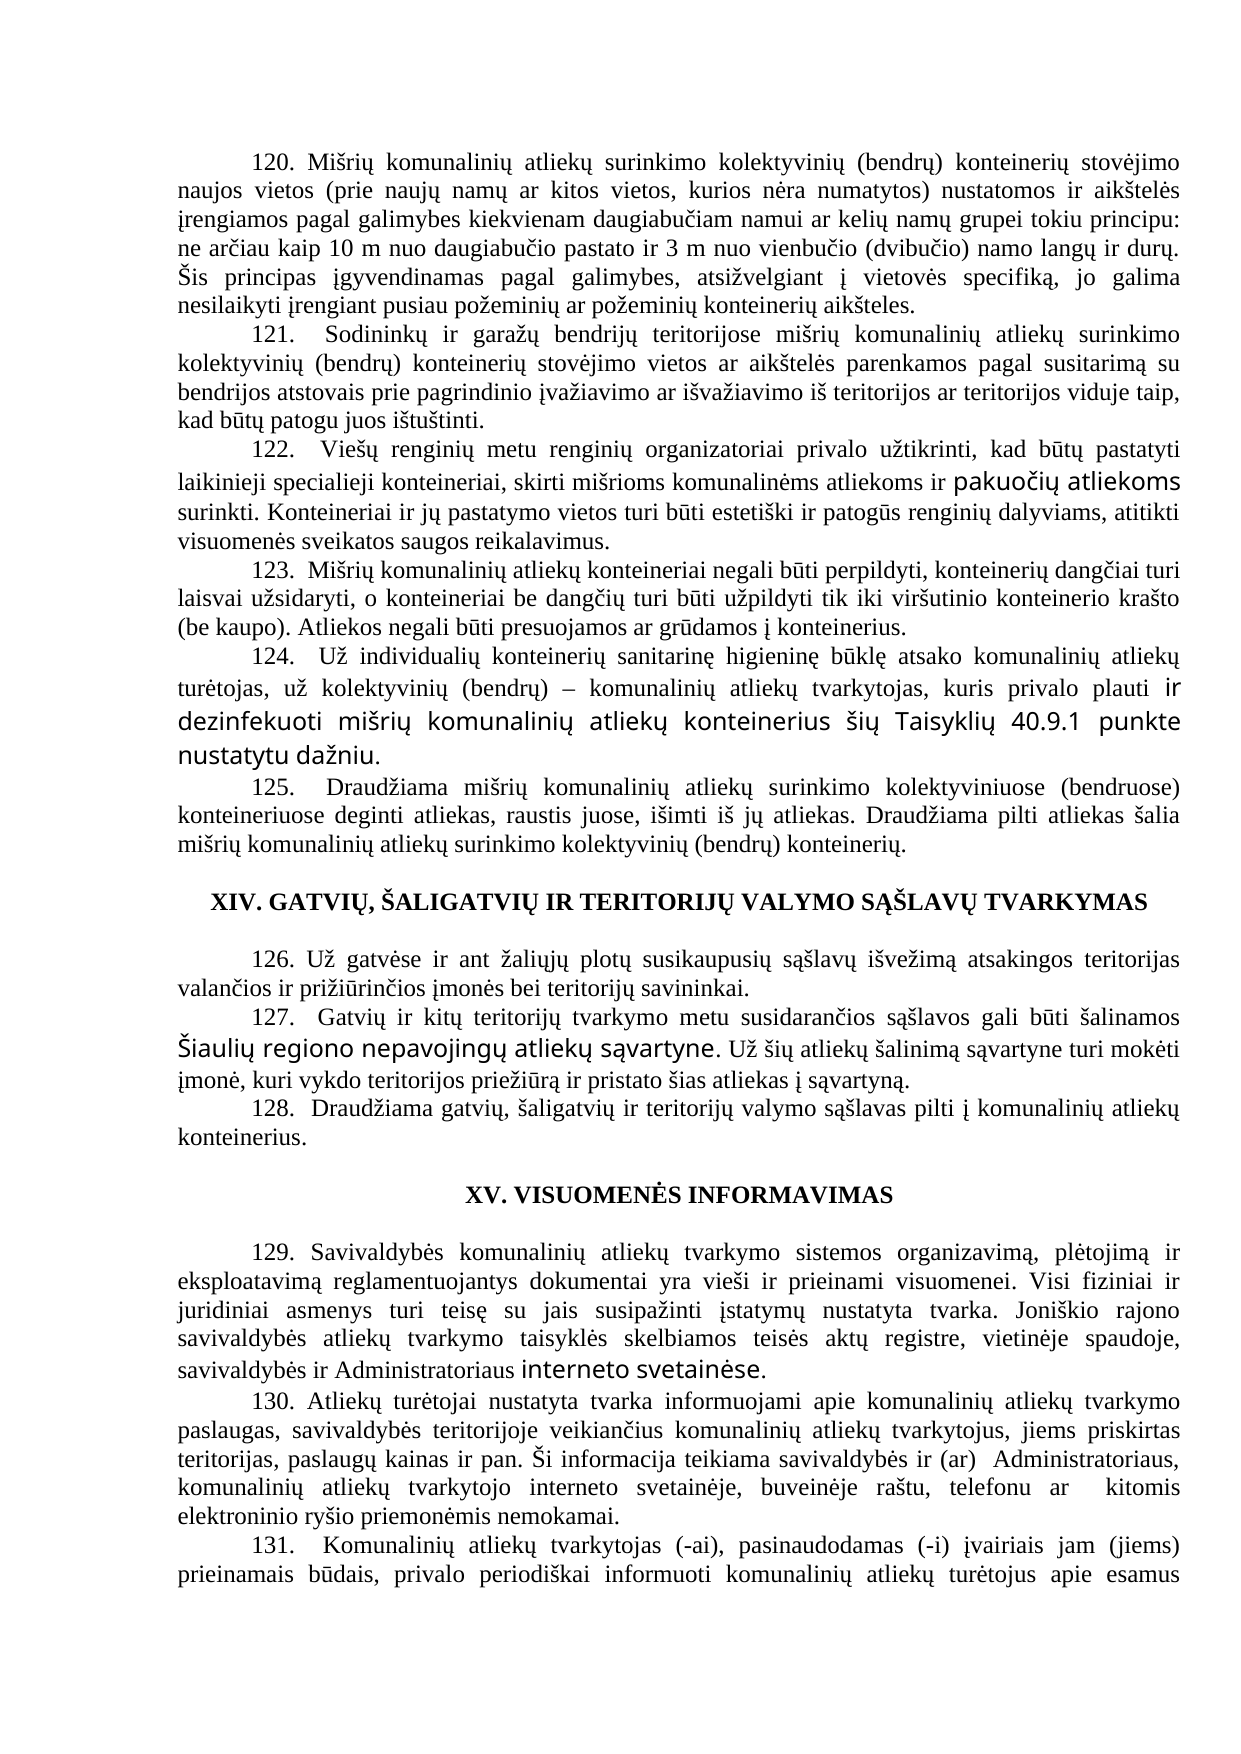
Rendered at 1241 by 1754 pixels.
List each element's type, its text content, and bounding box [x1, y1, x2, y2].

text 123. Mišrių komunalinių atliekų konteineriai negali būti perpildyti, konteinerių dangčiai turi laisvai užsidaryti, o konteineriai be dangčių turi būti užpildyti tik iki viršutinio konteinerio krašto (be kaupo). Atliekos negali būti presuojamos ar grūdamos į konteinerius. [177, 555, 1181, 641]
text 120. Mišrių komunalinių atliekų surinkimo kolektyvinių (bendrų) konteinerių stovėjimo naujos vietos (prie naujų namų ar kitos vietos, kurios nėra numatytos) nustatomos ir aikštelės įrengiamos pagal galimybes kiekvienam daugiabučiam namui ar kelių namų grupei tokiu principu: ne arčiau kaip 10 m nuo daugiabučio pastato ir 3 m nuo vienbučio (dvibučio) namo langų ir durų. Šis principas įgyvendinamas pagal galimybes, atsižvelgiant į vietovės specifiką, jo galima nesilaikyti įrengiant pusiau požeminių ar požeminių konteinerių aikšteles. [177, 147, 1181, 319]
text 129. Savivaldybės komunalinių atliekų tvarkymo sistemos organizavimą, plėtojimą ir eksploatavimą reglamentuojantys dokumentai yra vieši ir prieinami visuomenei. Visi fiziniai ir juridiniai asmenys turi teisę su jais susipažinti įstatymų nustatyta tvarka. Joniškio rajono savivaldybės atliekų tvarkymo taisyklės skelbiamos teisės aktų registre, vietinėje spaudoje, savivaldybės ir Administratoriaus interneto svetainėse. [177, 1237, 1181, 1386]
text 128. Draudžiama gatvių, šaligatvių ir teritorijų valymo sąšlavas pilti į komunalinių atliekų konteinerius. [177, 1093, 1181, 1151]
text 127. Gatvių ir kitų teritorijų tvarkymo metu susidarančios sąšlavos gali būti šalinamos Šiaulių regiono nepavojingų atliekų sąvartyne. Už šių atliekų šalinimą sąvartyne turi mokėti įmonė, kuri vykdo teritorijos priežiūrą ir pristato šias atliekas į sąvartyną. [177, 1002, 1181, 1093]
text 122. Viešų renginių metu renginių organizatoriai privalo užtikrinti, kad būtų pastatyti laikinieji specialieji konteineriai, skirti mišrioms komunalinėms atliekoms ir pakuočių atliekoms surinkti. Konteineriai ir jų pastatymo vietos turi būti estetiški ir patogūs renginių dalyviams, atitikti visuomenės sveikatos saugos reikalavimus. [177, 434, 1181, 555]
text XV. VISUOMENĖS INFORMAVIMAS [177, 1180, 1181, 1208]
text 124. Už individualių konteinerių sanitarinę higieninę būklę atsako komunalinių atliekų turėtojas, už kolektyvinių (bendrų) – komunalinių atliekų tvarkytojas, kuris privalo plauti ir dezinfekuoti mišrių komunalinių atliekų konteinerius šių Taisyklių 40.9.1 punkte nustatytu dažniu. [177, 641, 1181, 772]
text XIV. GATVIŲ, ŠALIGATVIŲ IR TERITORIJŲ VALYMO SĄŠLAVŲ TVARKYMAS [177, 887, 1181, 916]
text 130. Atliekų turėtojai nustatyta tvarka informuojami apie komunalinių atliekų tvarkymo paslaugas, savivaldybės teritorijoje veikiančius komunalinių atliekų tvarkytojus, jiems priskirtas teritorijas, paslaugų kainas ir pan. Ši informacija teikiama savivaldybės ir (ar) Administratoriaus, komunalinių atliekų tvarkytojo interneto svetainėje, buveinėje raštu, telefonu ar kitomis elektroninio ryšio priemonėmis nemokamai. [177, 1386, 1181, 1530]
text 121. Sodininkų ir garažų bendrijų teritorijose mišrių komunalinių atliekų surinkimo kolektyvinių (bendrų) konteinerių stovėjimo vietos ar aikštelės parenkamos pagal susitarimą su bendrijos atstovais prie pagrindinio įvažiavimo ar išvažiavimo iš teritorijos ar teritorijos viduje taip, kad būtų patogu juos ištuštinti. [177, 319, 1181, 434]
text 131. Komunalinių atliekų tvarkytojas (-ai), pasinaudodamas (-i) įvairiais jam (jiems) prieinamais būdais, privalo periodiškai informuoti komunalinių atliekų turėtojus apie esamus [177, 1530, 1181, 1587]
text 125. Draudžiama mišrių komunalinių atliekų surinkimo kolektyviniuose (bendruose) konteineriuose deginti atliekas, raustis juose, išimti iš jų atliekas. Draudžiama pilti atliekas šalia mišrių komunalinių atliekų surinkimo kolektyvinių (bendrų) konteinerių. [177, 772, 1181, 858]
text 126. Už gatvėse ir ant žaliųjų plotų susikaupusių sąšlavų išvežimą atsakingos teritorijas valančios ir prižiūrinčios įmonės bei teritorijų savininkai. [177, 944, 1181, 1002]
